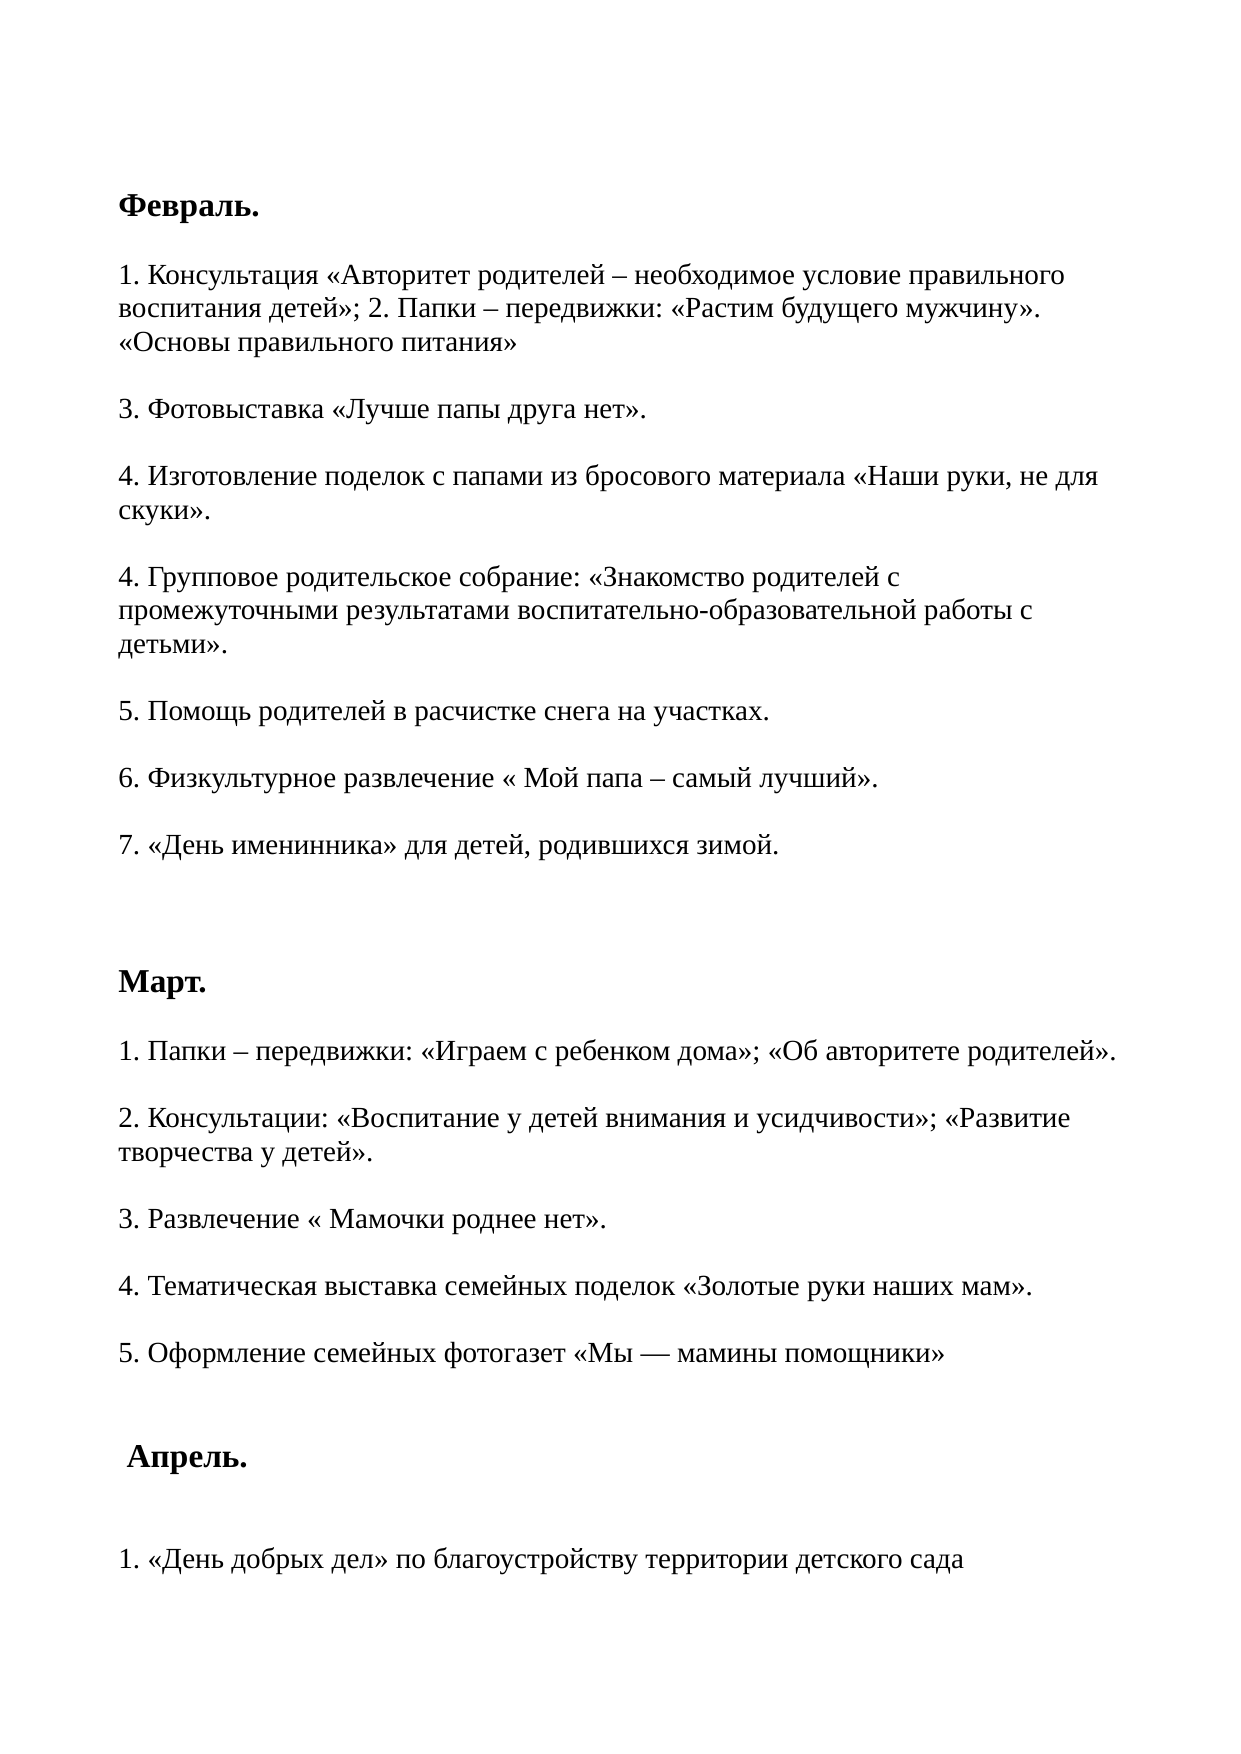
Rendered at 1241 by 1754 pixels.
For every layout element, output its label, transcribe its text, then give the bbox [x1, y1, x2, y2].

text Апрель. [118, 1436, 1122, 1474]
text 5. Оформление семейных фотогазет «Мы — мамины помощники» [118, 1335, 1122, 1369]
text 7. «День именинника» для детей, родившихся зимой. [118, 827, 1122, 861]
text 4. Тематическая выставка семейных поделок «Золотые руки наших мам». [118, 1268, 1122, 1302]
text 5. Помощь родителей в расчистке снега на участках. [118, 693, 1122, 727]
text 3. Развлечение « Мамочки роднее нет». [118, 1201, 1122, 1234]
text 1. Консультация «Авторитет родителей – необходимое условие правильного воспитания детей»; 2. Папки – передвижки: «Растим будущего мужчину». «Основы правильного питания» [118, 257, 1122, 358]
text 3. Фотовыставка «Лучше папы друга нет». [118, 391, 1122, 425]
text Февраль. [118, 185, 1122, 223]
text 4. Изготовление поделок с папами из бросового материала «Наши руки, не для скуки». [118, 458, 1122, 525]
text 1. Папки – передвижки: «Играем с ребенком дома»; «Об авторитете родителей». [118, 1033, 1122, 1067]
text 2. Консультации: «Воспитание у детей внимания и усидчивости»; «Развитие творчества у детей». [118, 1100, 1122, 1167]
text Март. [118, 961, 1122, 1000]
text 1. «День добрых дел» по благоустройству территории детского сада [118, 1541, 1122, 1575]
text 4. Групповое родительское собрание: «Знакомство родителей с промежуточными результатами воспитательно-образовательной работы с детьми». [118, 559, 1122, 659]
text 6. Физкультурное развлечение « Мой папа – самый лучший». [118, 760, 1122, 794]
